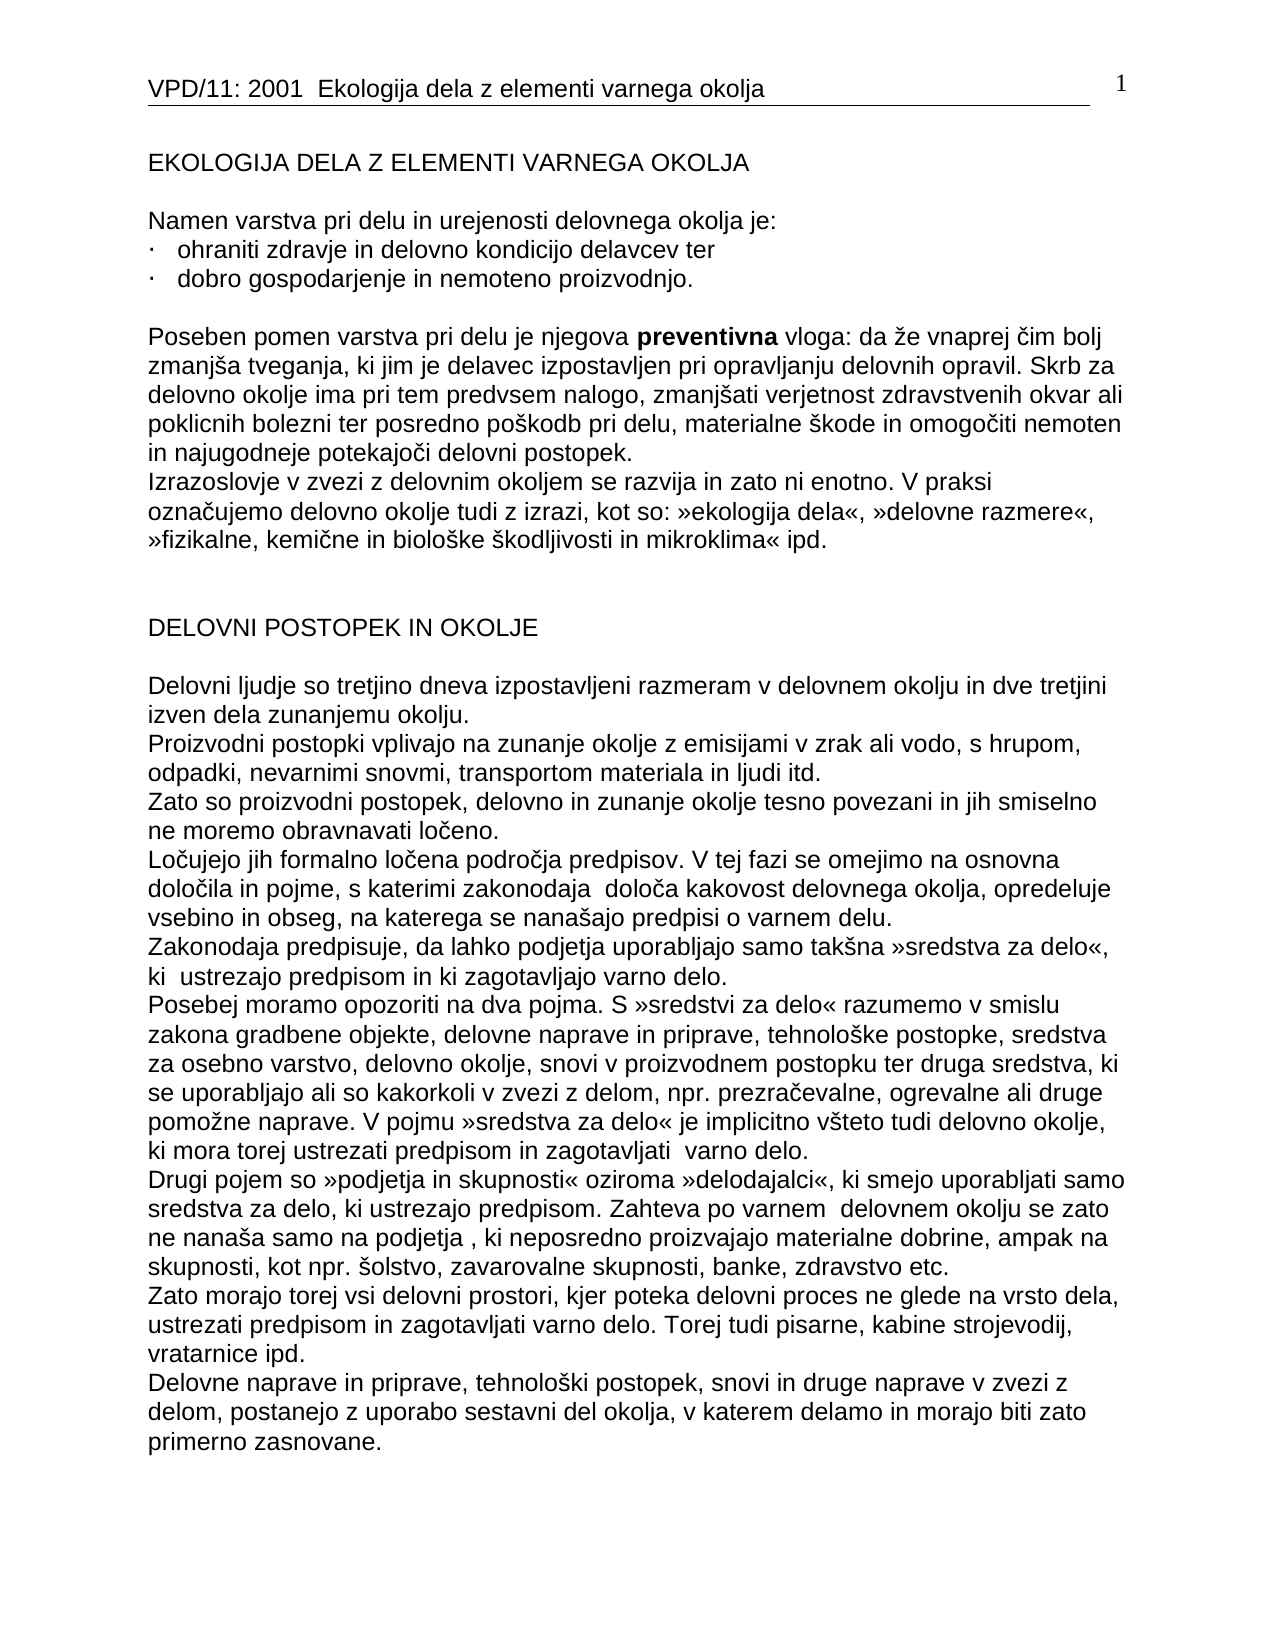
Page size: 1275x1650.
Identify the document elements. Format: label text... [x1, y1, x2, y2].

text Izrazoslovje v zvezi z delovnim okoljem se razvija in zato ni enotno. V praksi označujemo delovno okolje tudi z izrazi, kot so: »ekologija dela«, »delovne razmere«, »fizikalne, kemične in biološke škodljivosti in mikroklima« ipd. [148, 467, 1127, 554]
text Poseben pomen varstva pri delu je njegova preventivna vloga: da že vnaprej čim bolj zmanjša tveganja, ki jim je delavec izpostavljen pri opravljanju delovnih opravil. Skrb za delovno okolje ima pri tem predvsem nalogo, zmanjšati verjetnost zdravstvenih okvar ali poklicnih bolezni ter posredno poškodb pri delu, materialne škode in omogočiti nemoten in najugodneje potekajoči delovni postopek. [148, 322, 1127, 467]
text Namen varstva pri delu in urejenosti delovnega okolja je: [148, 206, 1127, 235]
text Posebej moramo opozoriti na dva pojma. S »sredstvi za delo« razumemo v smislu zakona gradbene objekte, delovne naprave in priprave, tehnološke postopke, sredstva za osebno varstvo, delovno okolje, snovi v proizvodnem postopku ter druga sredstva, ki se uporabljajo ali so kakorkoli v zvezi z delom, npr. prezračevalne, ogrevalne ali druge pomožne naprave. V pojmu »sredstva za delo« je implicitno všteto tudi delovno okolje, ki mora torej ustrezati predpisom in zagotavljati varno delo. [148, 990, 1127, 1165]
list dobro gospodarjenje in nemoteno proizvodnjo. [148, 264, 1127, 293]
text Zato morajo torej vsi delovni prostori, kjer poteka delovni proces ne glede na vrsto dela, ustrezati predpisom in zagotavljati varno delo. Torej tudi pisarne, kabine strojevodij, vratarnice ipd. [148, 1281, 1127, 1368]
text DELOVNI POSTOPEK IN OKOLJE [148, 613, 1127, 642]
text Drugi pojem so »podjetja in skupnosti« oziroma »delodajalci«, ki smejo uporabljati samo sredstva za delo, ki ustrezajo predpisom. Zahteva po varnem delovnem okolju se zato ne nanaša samo na podjetja , ki neposredno proizvajajo materialne dobrine, ampak na skupnosti, kot npr. šolstvo, zavarovalne skupnosti, banke, zdravstvo etc. [148, 1165, 1127, 1281]
text EKOLOGIJA DELA Z ELEMENTI VARNEGA OKOLJA [148, 148, 1127, 177]
text Proizvodni postopki vplivajo na zunanje okolje z emisijami v zrak ali vodo, s hrupom, odpadki, nevarnimi snovmi, transportom materiala in ljudi itd. [148, 729, 1127, 787]
text Ločujejo jih formalno ločena področja predpisov. V tej fazi se omejimo na osnovna določila in pojme, s katerimi zakonodaja določa kakovost delovnega okolja, opredeluje vsebino in obseg, na katerega se nanašajo predpisi o varnem delu. [148, 845, 1127, 932]
text Delovni ljudje so tretjino dneva izpostavljeni razmeram v delovnem okolju in dve tretjini izven dela zunanjemu okolju. [148, 671, 1127, 729]
text Delovne naprave in priprave, tehnološki postopek, snovi in druge naprave v zvezi z delom, postanejo z uporabo sestavni del okolja, v katerem delamo in morajo biti zato primerno zasnovane. [148, 1368, 1127, 1455]
list ohraniti zdravje in delovno kondicijo delavcev ter [148, 235, 1127, 264]
text Zato so proizvodni postopek, delovno in zunanje okolje tesno povezani in jih smiselno ne moremo obravnavati ločeno. [148, 787, 1127, 845]
text Zakonodaja predpisuje, da lahko podjetja uporabljajo samo takšna »sredstva za delo«, ki ustrezajo predpisom in ki zagotavljajo varno delo. [148, 932, 1127, 990]
